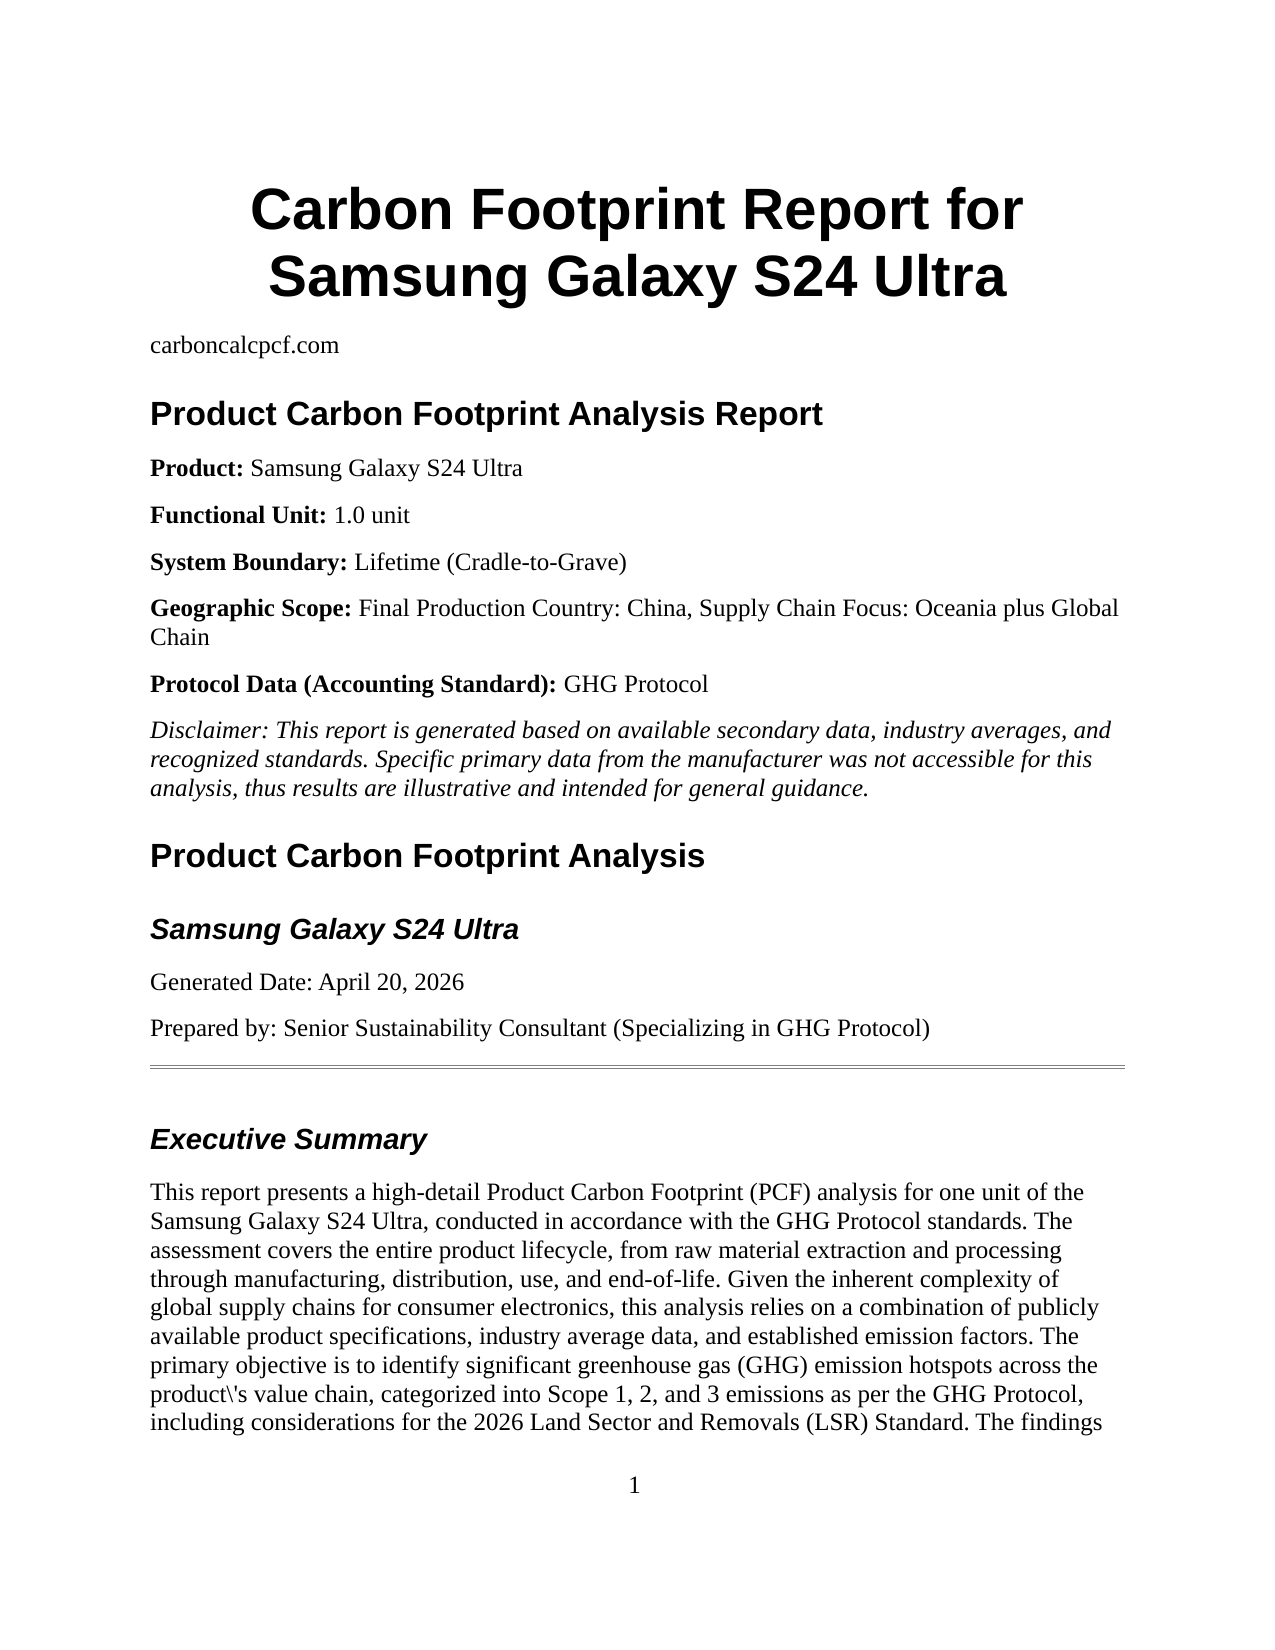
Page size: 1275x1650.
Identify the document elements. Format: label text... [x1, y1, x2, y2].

text Disclaimer: This report is generated based on available secondary data, industry averages, and recognized standards. Specific primary data from the manufacturer was not accessible for this analysis, thus results are illustrative and intended for general guidance. [150, 716, 1125, 802]
text carboncalcpcf.com [150, 331, 1125, 359]
text Prepared by: Senior Sustainability Consultant (Specializing in GHG Protocol) [150, 1013, 1125, 1042]
subtitle Executive Summary [150, 1122, 1125, 1156]
text Protocol Data (Accounting Standard): GHG Protocol [150, 669, 1125, 698]
text System Boundary: Lifetime (Cradle-to-Grave) [150, 547, 1125, 576]
text Product: Samsung Galaxy S24 Ultra [150, 453, 1125, 482]
subtitle Product Carbon Footprint Analysis Report [150, 393, 1125, 432]
subtitle Product Carbon Footprint Analysis [150, 836, 1125, 874]
text Geographic Scope: Final Production Country: China, Supply Chain Focus: Oceania plus Global Chain [150, 593, 1125, 651]
text Generated Date: April 20, 2026 [150, 967, 1125, 996]
text Functional Unit: 1.0 unit [150, 500, 1125, 529]
title Carbon Footprint Report for Samsung Galaxy S24 Ultra [150, 175, 1125, 309]
text This report presents a high-detail Product Carbon Footprint (PCF) analysis for one unit of the Samsung Galaxy S24 Ultra, conducted in accordance with the GHG Protocol standards. The assessment covers the entire product lifecycle, from raw material extraction and processing through manufacturing, distribution, use, and end-of-life. Given the inherent complexity of global supply chains for consumer electronics, this analysis relies on a combination of publicly available product specifications, industry average data, and established emission factors. The primary objective is to identify significant greenhouse gas (GHG) emission hotspots across the product\'s value chain, categorized into Scope 1, 2, and 3 emissions as per the GHG Protocol, including considerations for the 2026 Land Sector and Removals (LSR) Standard. The findings [150, 1177, 1125, 1436]
subtitle Samsung Galaxy S24 Ultra [150, 912, 1125, 945]
